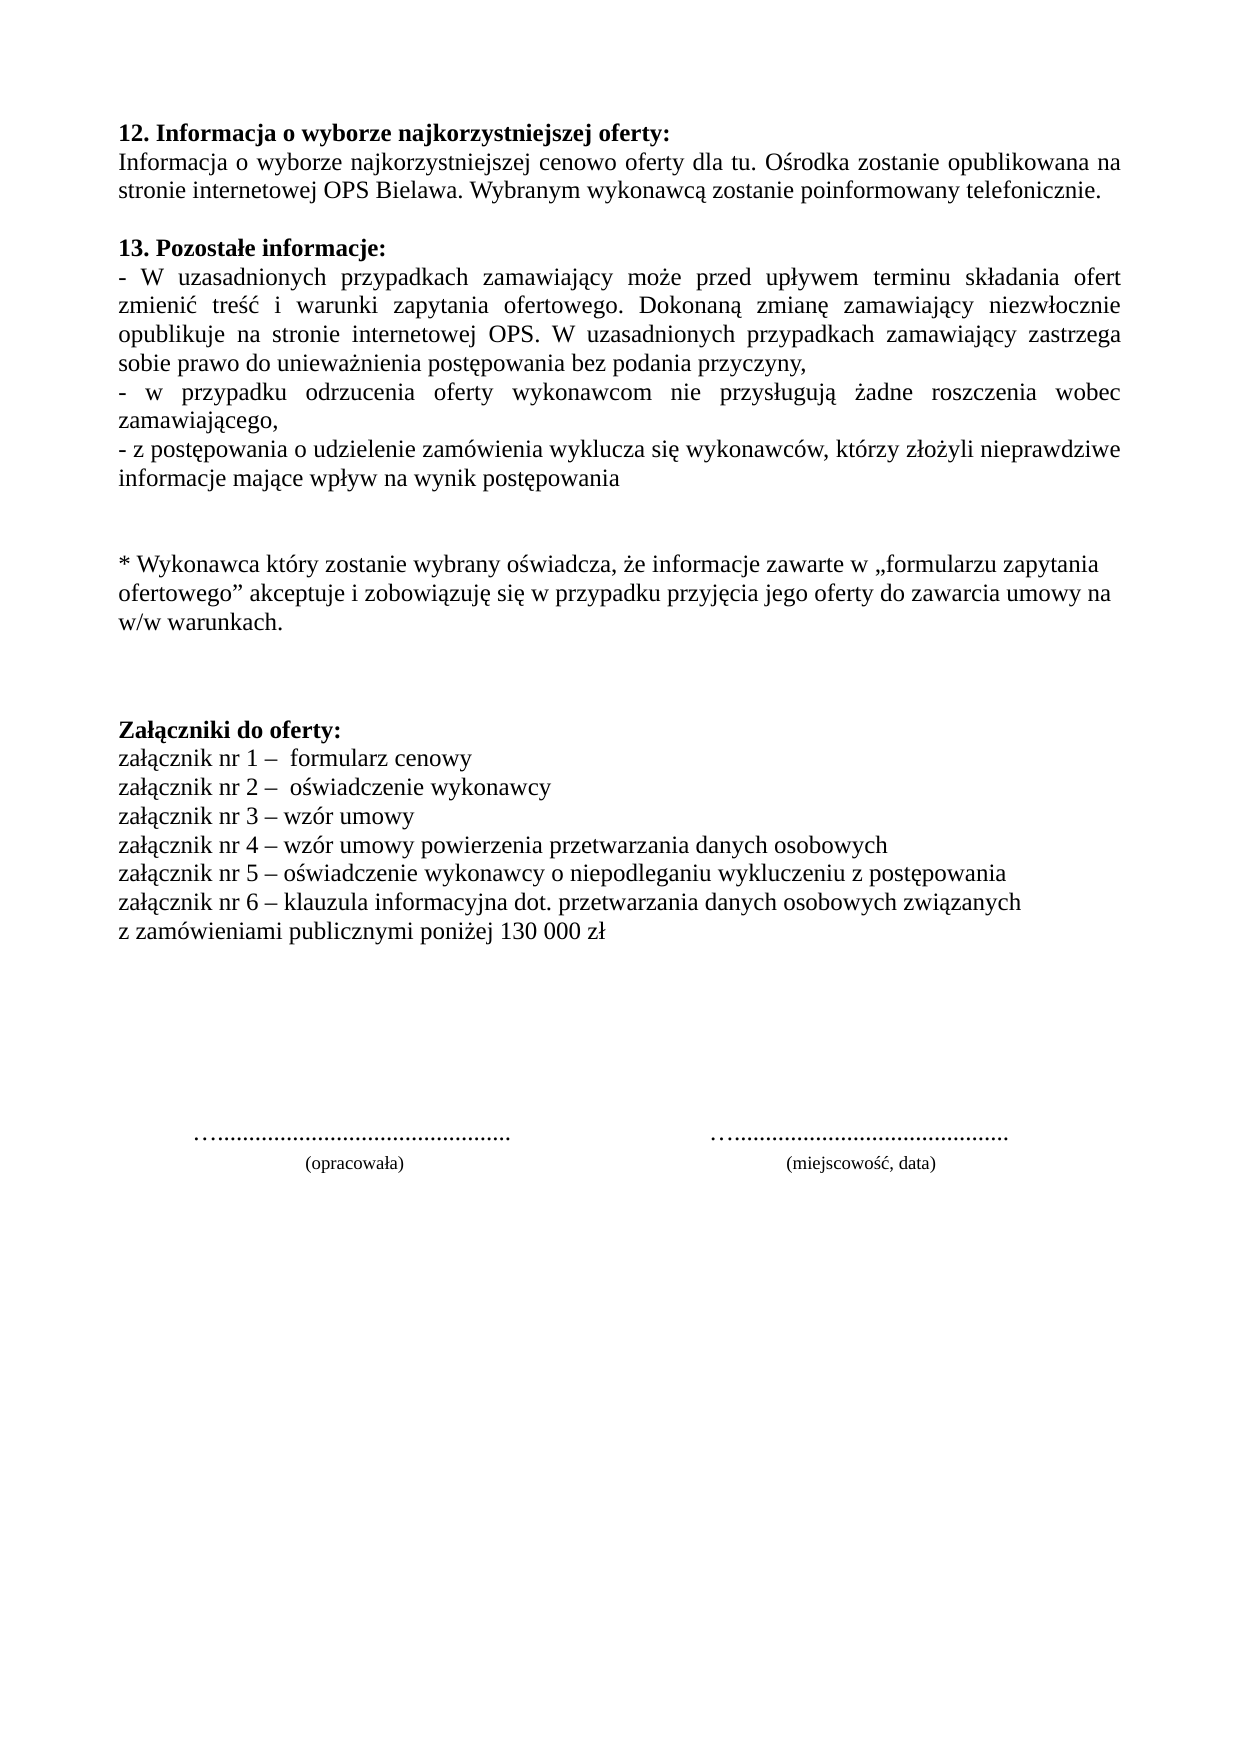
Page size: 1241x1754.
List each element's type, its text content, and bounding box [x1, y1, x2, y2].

text załącznik nr 2 – oświadczenie wykonawcy [118, 772, 1122, 801]
text 12. Informacja o wyborze najkorzystniejszej oferty: [118, 118, 1122, 147]
text załącznik nr 5 – oświadczenie wykonawcy o niepodleganiu wykluczeniu z postępowania [118, 858, 1122, 887]
text 13. Pozostałe informacje: [118, 233, 1122, 262]
text * Wykonawca który zostanie wybrany oświadcza, że informacje zawarte w „formularzu zapytania ofertowego” akceptuje i zobowiązuję się w przypadku przyjęcia jego oferty do zawarcia umowy na w/w warunkach. [118, 549, 1122, 636]
text Informacja o wyborze najkorzystniejszej cenowo oferty dla tu. Ośrodka zostanie opublikowana na stronie internetowej OPS Bielawa. Wybranym wykonawcą zostanie poinformowany telefonicznie. [118, 147, 1122, 204]
text załącznik nr 4 – wzór umowy powierzenia przetwarzania danych osobowych [118, 830, 1122, 858]
text (opracowała) (miejscowość, data) [118, 1146, 1122, 1175]
text załącznik nr 1 – formularz cenowy [118, 743, 1122, 772]
text załącznik nr 6 – klauzula informacyjna dot. przetwarzania danych osobowych związanych z zamówieniami publicznymi poniżej 130 000 zł [118, 887, 1122, 945]
text …............................................... …............................................ [118, 1117, 1122, 1146]
text - W uzasadnionych przypadkach zamawiający może przed upływem terminu składania ofert zmienić treść i warunki zapytania ofertowego. Dokonaną zmianę zamawiający niezwłocznie opublikuje na stronie internetowej OPS. W uzasadnionych przypadkach zamawiający zastrzega sobie prawo do unieważnienia postępowania bez podania przyczyny, [118, 262, 1122, 377]
text - w przypadku odrzucenia oferty wykonawcom nie przysługują żadne roszczenia wobec zamawiającego, [118, 377, 1122, 434]
text Załączniki do oferty: [118, 715, 1122, 743]
text - z postępowania o udzielenie zamówienia wyklucza się wykonawców, którzy złożyli nieprawdziwe informacje mające wpływ na wynik postępowania [118, 434, 1122, 492]
text załącznik nr 3 – wzór umowy [118, 801, 1122, 830]
